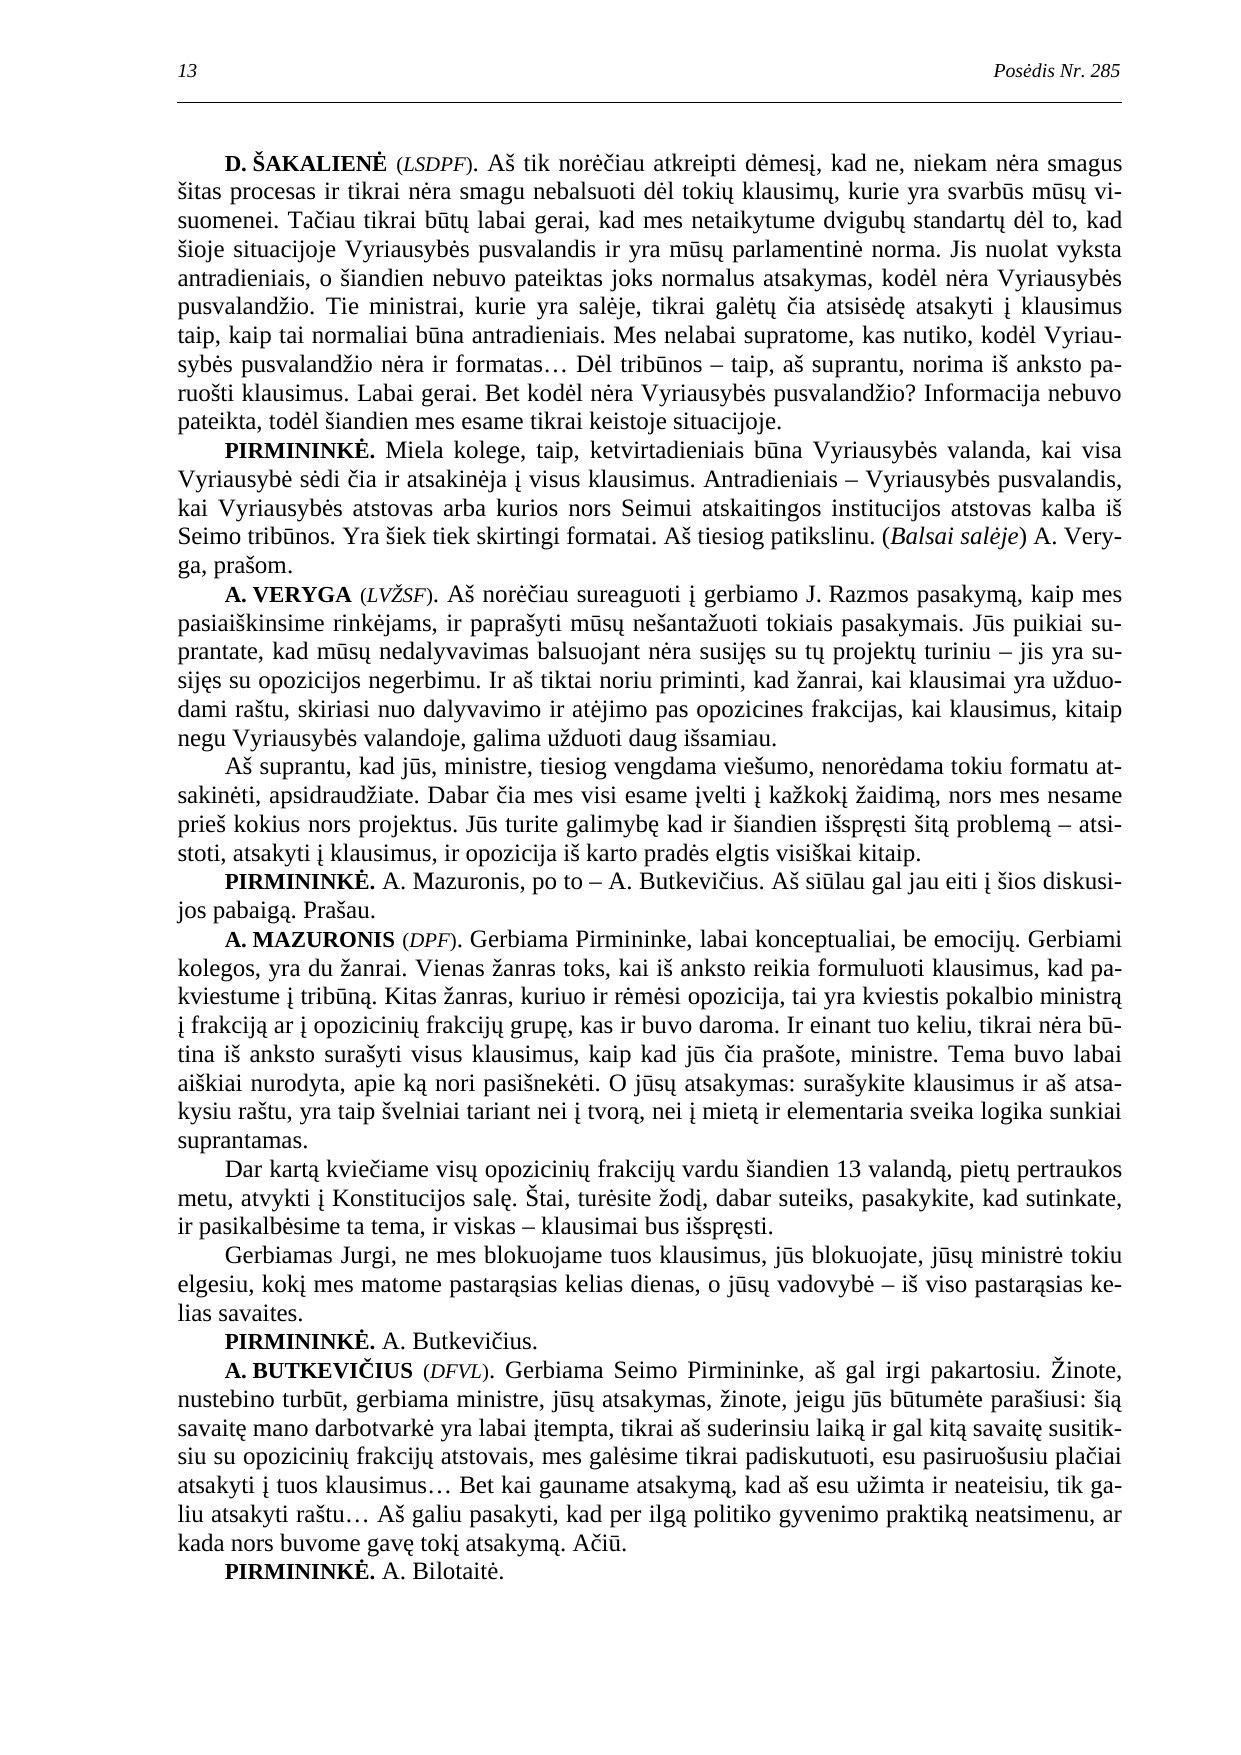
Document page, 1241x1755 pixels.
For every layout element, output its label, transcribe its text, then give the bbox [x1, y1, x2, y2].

text PIRMININKĖ. A. Ma­zu­ro­nis, po to – A. But­ke­vi­čius. Aš siū­lau gal jau ei­ti į šios dis­ku­si­jos pa­bai­gą. Pra­šau. [177, 866, 1122, 924]
text A. MAZURONIS (DPF). Gerbiama Pirmininke, labai konceptua­liai, be emo­ci­jų. Ger­bia­mi ko­le­gos, yra du žan­rai. Vie­nas žan­ras toks, kai iš anks­to rei­kia for­mu­luo­ti klau­si­mus, kad pa­kvies­tu­me į tri­bū­ną. Ki­tas žan­ras, ku­riuo ir rė­mė­si opo­zi­ci­ja, tai yra kvies­tis po­kal­bio mi­nist­rą į frak­ci­ją ar į opo­zi­ci­nių frak­ci­jų gru­pę, kas ir bu­vo da­ro­ma. Ir ei­nant tuo ke­liu, tik­rai nė­ra bū­ti­na iš anks­to su­ra­šy­ti vi­sus klau­si­mus, kaip kad jūs čia pra­šo­te, mi­nist­re. Te­ma bu­vo la­bai aiš­kiai nu­ro­dy­ta, apie ką no­ri pa­sišne­kė­ti. O jū­sų at­sa­ky­mas: su­ra­šy­ki­te klau­si­mus ir aš at­sa­ky­siu raš­tu, yra taip švel­niai ta­riant nei į tvo­rą, nei į mie­tą ir ele­men­ta­ria svei­ka lo­gi­ka sun­kiai su­pran­ta­mas. [177, 924, 1122, 1154]
text A. BUTKEVIČIUS (DFVL). Ger­bia­ma Sei­mo Pir­mi­nin­ke, aš gal ir­gi pa­­kar­to­siu. Ži­no­te, nu­ste­bi­no tur­būt, ger­bia­ma mi­nist­re, jū­sų at­sa­ky­mas, ži­no­te, jei­gu jūs bū­tu­mė­te pa­ra­šiu­si: šią sa­vai­tę ma­no dar­bo­tvarkė yra la­bai įtem­pta, tik­rai aš su­de­rin­siu lai­ką ir gal ki­tą sa­vai­tę su­si­tik­siu su opo­zi­ci­nių frak­ci­jų at­sto­vais, mes ga­lė­si­me tik­rai pa­dis­ku­tuo­ti, esu pa­si­ruo­šu­siu pla­čiai at­sa­ky­ti į tuos klau­si­mus… Bet kai gau­na­me at­sa­ky­mą, kad aš esu už­im­ta ir ne­at­ei­siu, tik ga­liu at­sa­ky­ti raš­tu… Aš ga­liu pa­sa­ky­ti, kad per il­gą po­li­ti­ko gy­ve­ni­mo prak­ti­ką ne­at­si­me­nu, ar ka­da nors bu­vo­me ga­vę to­kį at­sa­ky­mą. Ačiū. [177, 1355, 1122, 1556]
text PIRMININKĖ. A. Bi­lo­tai­tė. [177, 1556, 1122, 1585]
text PIRMININKĖ. A. But­ke­vi­čius. [177, 1326, 1122, 1355]
text Aš su­pran­tu, kad jūs, mi­nist­re, tie­siog veng­da­ma vie­šu­mo, ne­no­rė­da­ma to­kiu for­ma­tu at­sa­ki­nė­ti, ap­si­drau­džia­te. Da­bar čia mes vi­si esa­me įvel­ti į kaž­ko­kį žai­di­mą, nors mes ne­sa­me prieš ko­kius nors pro­jek­tus. Jūs tu­ri­te ga­li­my­bę kad ir šian­dien iš­spręs­ti ši­tą pro­ble­mą – at­si­sto­ti, at­sa­ky­ti į klau­si­mus, ir opo­zi­ci­ja iš kar­to pra­dės elg­tis vi­siš­kai ki­taip. [177, 751, 1122, 866]
text A. VERYGA (LVŽSF). Aš no­rė­čiau su­re­a­guo­ti į ger­bia­mo J. Raz­mos pa­sa­ky­mą, kaip mes pa­si­aiš­kin­si­me rin­kė­jams, ir pa­pra­šy­ti mū­sų ne­šan­ta­žuo­ti to­kiais pa­sa­ky­mais. Jūs pui­kiai su­pran­ta­te, kad mū­sų ne­da­ly­va­vi­mas bal­suojant nė­ra su­si­jęs su tų pro­jek­tų tu­ri­niu – jis yra su­sijęs su opo­zi­ci­jos ne­ger­bi­mu. Ir aš tik­tai no­riu pri­min­ti, kad žan­rai, kai klau­si­mai yra už­duo­da­mi raš­tu, ski­ria­si nuo da­ly­va­vi­mo ir at­ėji­mo pas opo­zi­ci­nes frak­ci­jas, kai klau­si­mus, ki­taip ne­gu Vy­riau­sy­bės va­lan­do­je, ga­li­ma už­duo­ti daug iš­sa­miau. [177, 579, 1122, 751]
text PIRMININKĖ. Mie­la ko­le­ge, taip, ket­vir­ta­die­niais bū­na Vy­riau­sy­bės va­lan­da, kai vi­sa Vy­riau­sy­bė sė­di čia ir at­sa­ki­nė­ja į vi­sus klau­si­mus. Ant­ra­die­niais – Vy­riau­sy­bės pus­va­lan­dis, kai Vy­riau­sy­bės at­sto­vas ar­ba ku­rios nors Sei­mui at­skai­tin­gos ins­ti­tu­ci­jos at­sto­vas kal­ba iš Sei­mo tri­bū­nos. Yra šiek tiek skir­tin­gi for­ma­tai. Aš tie­siog pa­tiks­li­nu. (Bal­sai sa­lė­je) A. Ve­ry­ga, pra­šom. [177, 435, 1122, 579]
text D. ŠAKALIENĖ (LSDPF). Aš tik no­rė­čiau at­kreip­ti dė­me­sį, kad ne, nie­kam nė­ra sma­gus ši­tas pro­ce­sas ir tik­rai nė­ra sma­gu ne­bal­suo­ti dėl to­kių klau­si­mų, ku­rie yra svar­būs mū­sų vi­suo­me­nei. Ta­čiau tik­rai bū­tų la­bai ge­rai, kad mes ne­tai­ky­tu­me dvi­gu­bų stan­dar­tų dėl to, kad šio­je si­tu­a­ci­jo­je Vy­riau­sy­bės pus­va­lan­dis ir yra mū­sų par­la­men­ti­nė nor­ma. Jis nuo­lat vyks­ta ant­ra­die­niais, o šian­dien ne­bu­vo pa­teik­tas joks nor­ma­lus at­sa­ky­mas, ko­dėl nė­ra Vy­riau­sy­bės pus­va­lan­džio. Tie mi­nist­rai, ku­rie yra sa­lė­je, tik­rai ga­lė­tų čia at­si­sė­dę at­sa­ky­ti į klau­si­mus taip, kaip tai nor­ma­liai bū­na ant­ra­die­niais. Mes ne­la­bai su­pra­to­me, kas nu­ti­ko, ko­dėl Vy­riau­sy­bės pus­va­lan­džio nė­ra ir for­ma­tas… Dėl tri­bū­nos – taip, aš su­pran­tu, no­ri­ma iš anks­to pa­ruoš­ti klau­si­mus. La­bai ge­rai. Bet ko­dėl nė­ra Vy­riau­sy­bės pus­va­lan­džio? In­for­ma­ci­ja ne­bu­vo pa­teik­ta, to­dėl šian­dien mes esa­me tik­rai keis­to­je si­tu­a­ci­jo­je. [177, 148, 1122, 435]
text Dar kar­tą kvie­čia­me vi­sų opo­zi­ci­nių frak­ci­jų var­du šian­dien 13 va­lan­dą, pie­tų per­trau­kos me­tu, at­vyk­ti į Kon­sti­tu­ci­jos sa­lę. Štai, tu­rė­si­te žo­dį, da­bar su­teiks, pa­sa­ky­ki­te, kad su­tin­ka­te, ir pa­si­kal­bė­si­me ta te­ma, ir vis­kas – klau­si­mai bus iš­spręs­ti. [177, 1154, 1122, 1240]
text Ger­bia­mas Jur­gi, ne mes blo­kuo­ja­me tuos klau­si­mus, jūs blo­kuo­ja­te, jū­sų mi­nist­rė to­kiu el­ge­siu, ko­kį mes ma­to­me pas­ta­rą­sias ke­lias die­nas, o jū­sų va­do­vy­bė – iš vi­so pas­ta­rą­sias ke­lias sa­vai­tes. [177, 1240, 1122, 1326]
